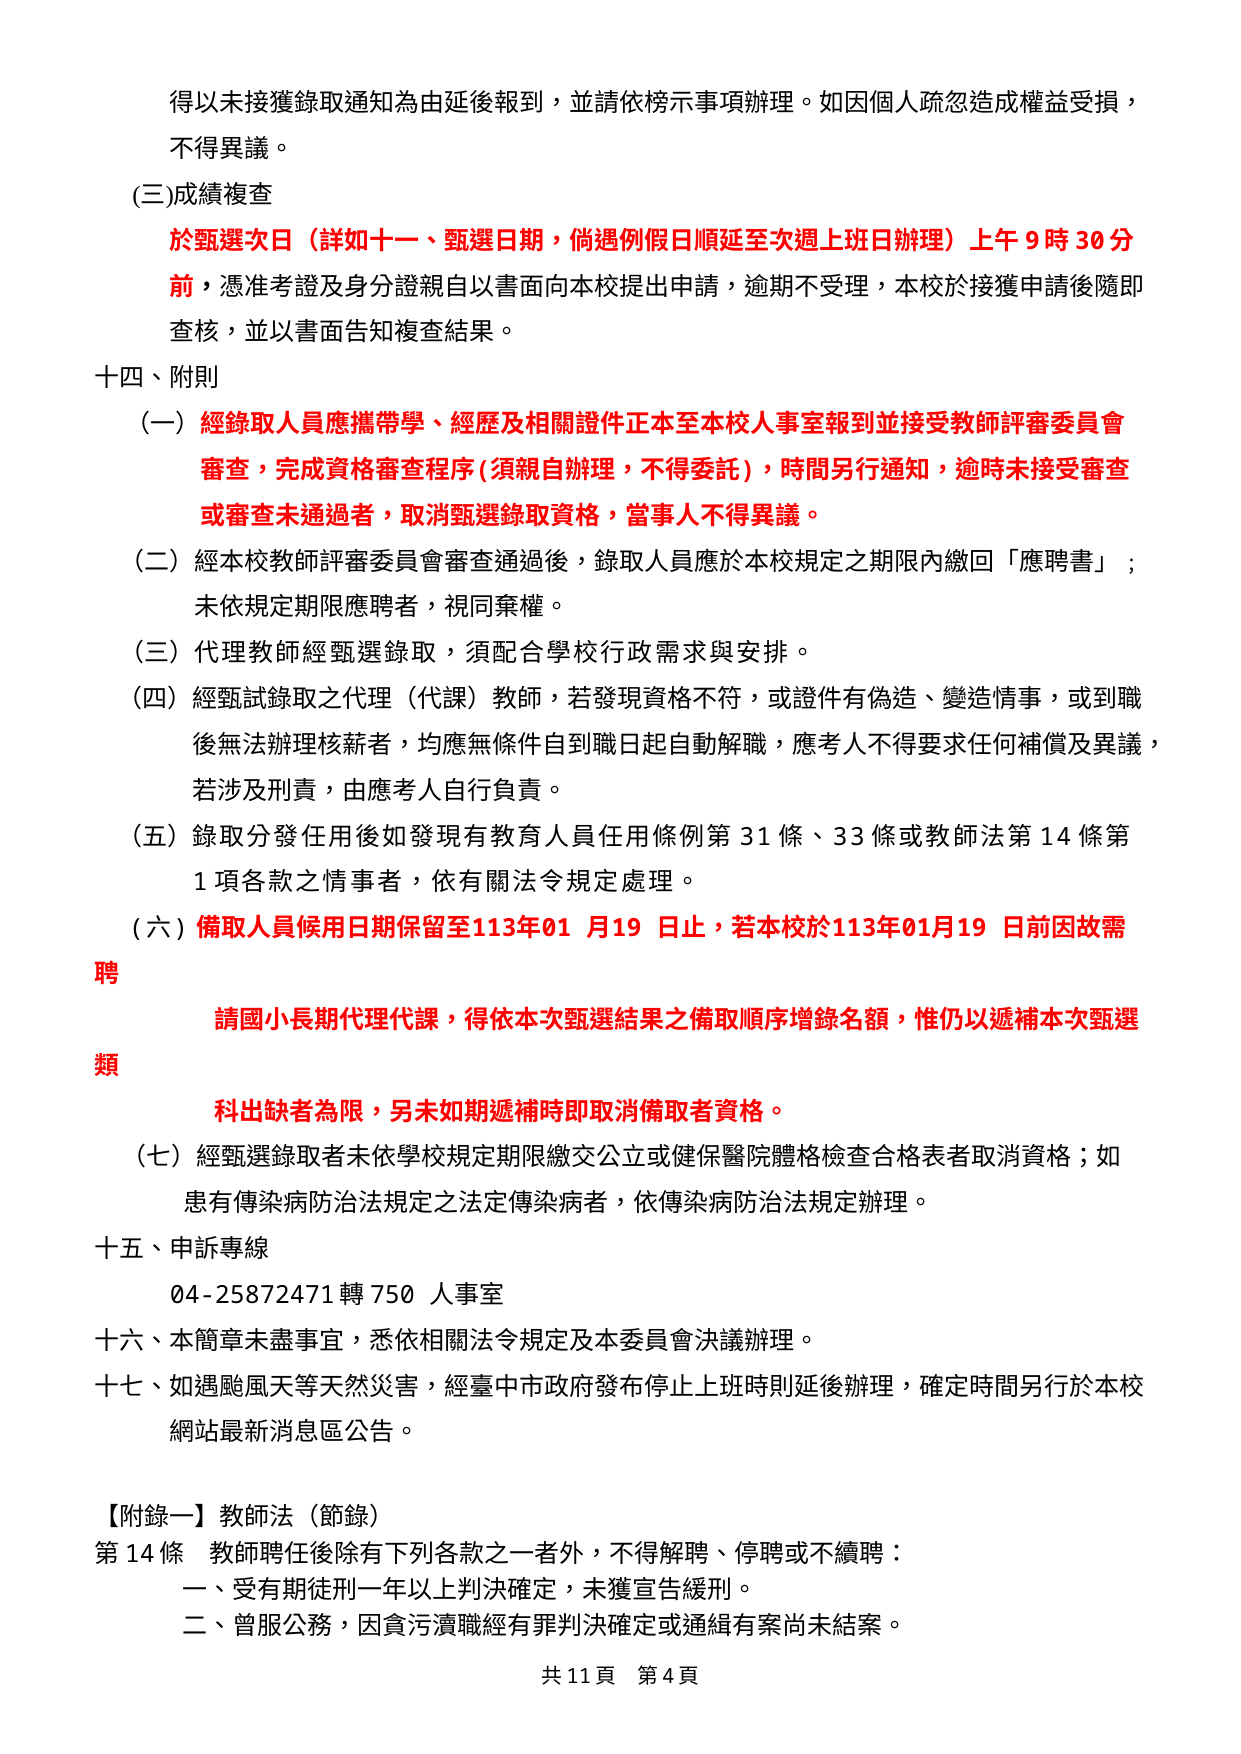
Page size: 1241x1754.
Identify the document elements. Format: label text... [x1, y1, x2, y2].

text 十六、本簡章未盡事宜，悉依相關法令規定及本委員會決議辦理。 [94, 1312, 1146, 1358]
text 得以未接獲錄取通知為由延後報到，並請依榜示事項辦理。如因個人疏忽造成權益受損，不得異議。 [169, 75, 1146, 167]
text 十四、附則 [94, 350, 1146, 396]
text (三)成績複查 [94, 167, 1146, 212]
text （五）錄取分發任用後如發現有教育人員任用條例第31條、33條或教師法第14條第1項各款之情事者，依有關法令規定處理。 [117, 808, 1146, 900]
text (六) 備取人員候用日期保留至113年01 月19 日止，若本校於113年01月19 日前因故需聘 [94, 900, 1146, 992]
text 十七、如遇颱風天等天然災害，經臺中市政府發布停止上班時則延後辦理，確定時間另行於本校網站最新消息區公告。 [94, 1358, 1146, 1450]
text （七）經甄選錄取者未依學校規定期限繳交公立或健保醫院體格檢查合格表者取消資格；如患有傳染病防治法規定之法定傳染病者，依傳染病防治法規定辦理。 [121, 1129, 1146, 1221]
text （一）經錄取人員應攜帶學、經歷及相關證件正本至本校人事室報到並接受教師評審委員會審查，完成資格審查程序(須親自辦理，不得委託)，時間另行通知，逾時未接受審查或審查未通過者，取消甄選錄取資格，當事人不得異議。 [125, 396, 1146, 533]
text 請國小長期代理代課，得依本次甄選結果之備取順序增錄名額，惟仍以遞補本次甄選類 [94, 992, 1146, 1083]
text 二、曾服公務，因貪污瀆職經有罪判決確定或通緝有案尚未結案。 [94, 1606, 1146, 1642]
text （二）經本校教師評審委員會審查通過後，錄取人員應於本校規定之期限內繳回「應聘書」﹔未依規定期限應聘者，視同棄權。 [119, 533, 1146, 625]
text 【附錄一】教師法（節錄） [94, 1496, 1146, 1533]
text 一、受有期徒刑一年以上判決確定，未獲宣告緩刑。 [94, 1569, 1146, 1606]
text （四）經甄試錄取之代理（代課）教師，若發現資格不符，或證件有偽造、變造情事，或到職後無法辦理核薪者，均應無條件自到職日起自動解職，應考人不得要求任何補償及異議，若涉及刑責，由應考人自行負責。 [117, 671, 1146, 808]
text 十五、申訴專線 [94, 1221, 1146, 1267]
text （三）代理教師經甄選錄取，須配合學校行政需求與安排。 [94, 625, 1146, 671]
text 科出缺者為限，另未如期遞補時即取消備取者資格。 [94, 1083, 1146, 1129]
text 於甄選次日（詳如十一、甄選日期，倘遇例假日順延至次週上班日辦理）上午9時30分前，憑准考證及身分證親自以書面向本校提出申請，逾期不受理，本校於接獲申請後隨即查核，並以書面告知複查結果。 [169, 212, 1146, 350]
text 04-25872471轉750 人事室 [169, 1267, 1146, 1312]
text 第14條 教師聘任後除有下列各款之一者外，不得解聘、停聘或不續聘： [94, 1533, 1146, 1569]
